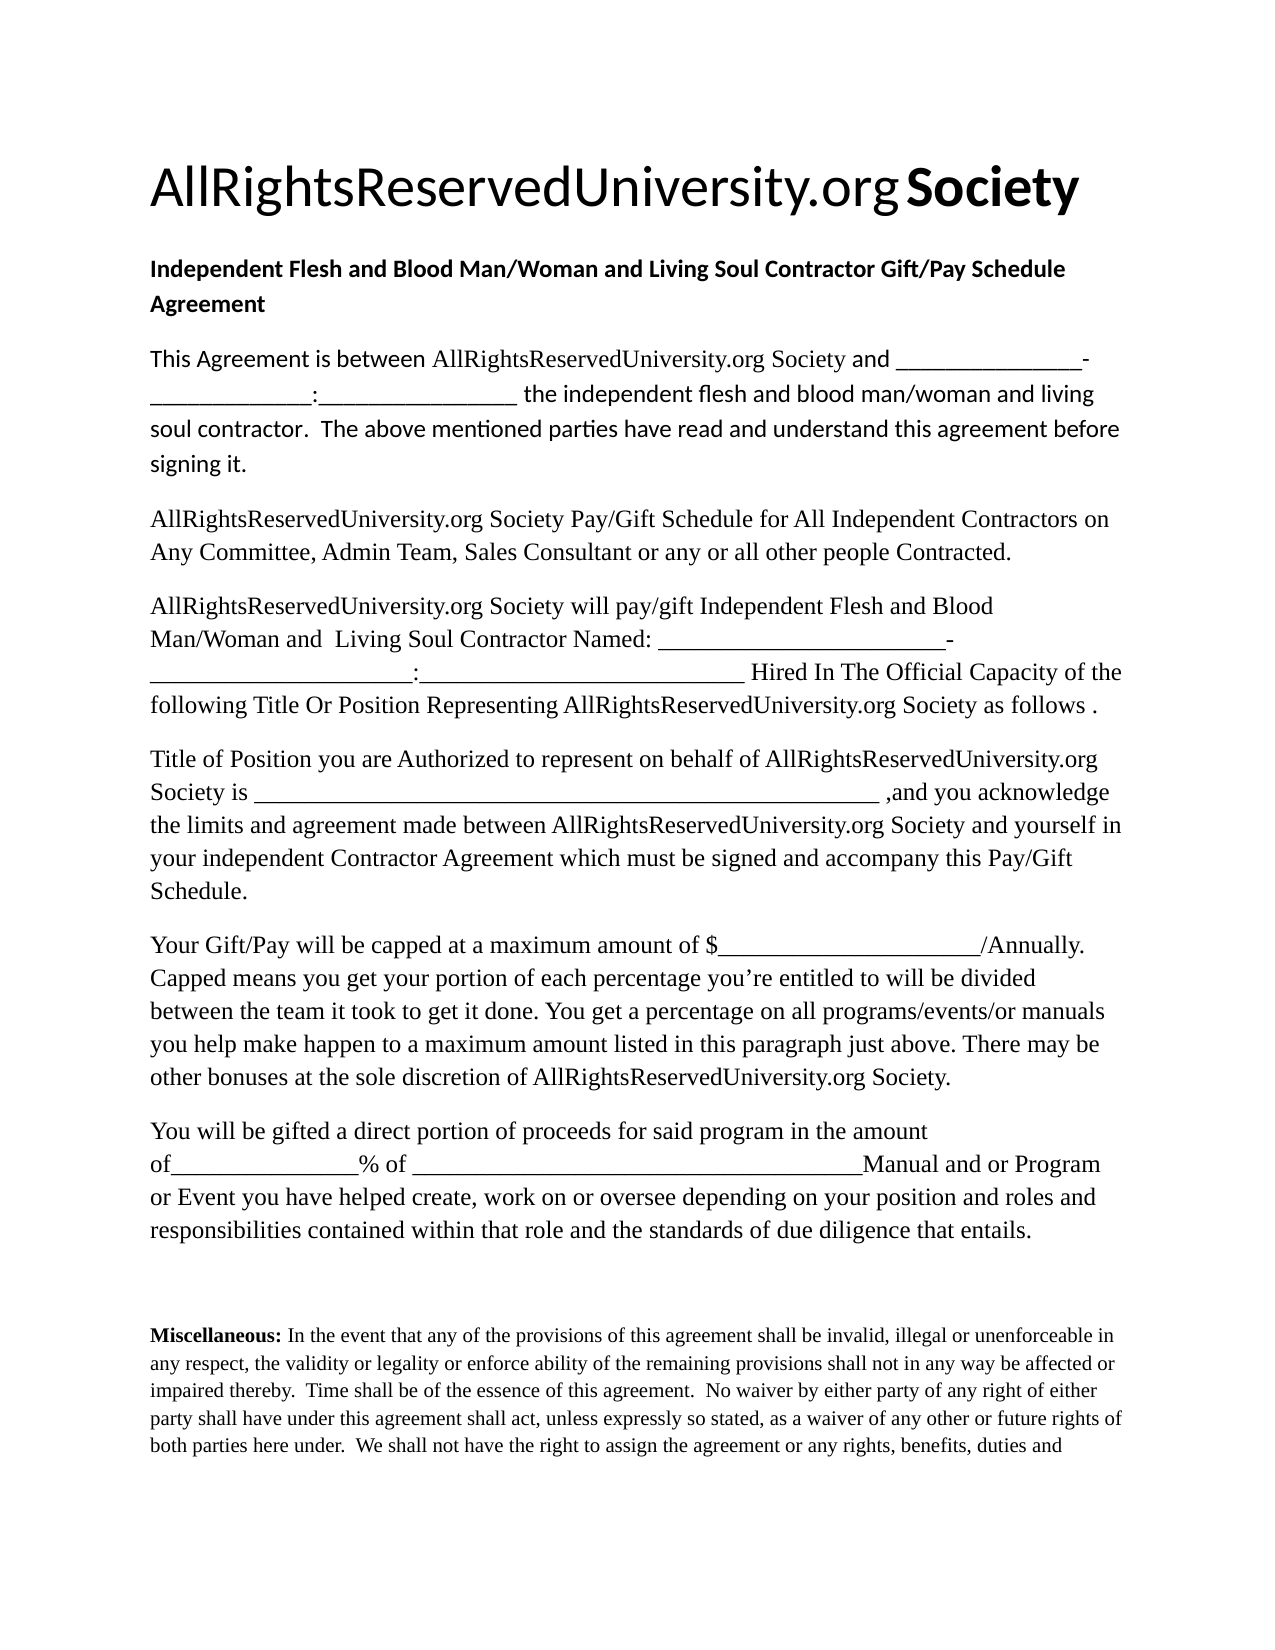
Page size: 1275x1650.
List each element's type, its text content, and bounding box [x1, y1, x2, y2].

text Your Gift/Pay will be capped at a maximum amount of $_____________________/Annually. Capped means you get your portion of each percentage you’re entitled to will be divided between the team it took to get it done. You get a percentage on all programs/events/or manuals you help make happen to a maximum amount listed in this paragraph just above. There may be other bonuses at the sole discretion of AllRightsReservedUniversity.org Society. [150, 930, 1125, 1091]
text AllRightsReservedUniversity.org Society will pay/gift Independent Flesh and Blood Man/Woman and Living Soul Contractor Named: _______________________-_____________________:__________________________ Hired In The Official Capacity of the following Title Or Position Representing AllRightsReservedUniversity.org Society as follows . [150, 591, 1125, 719]
text AllRightsReservedUniversity.org Society Pay/Gift Schedule for All Independent Contractors on Any Committee, Admin Team, Sales Consultant or any or all other people Contracted. [150, 504, 1125, 566]
text Independent Flesh and Blood Man/Woman and Living Soul Contractor Gift/Pay Schedule Agreement [150, 253, 1125, 318]
text Miscellaneous: In the event that any of the provisions of this agreement shall be invalid, illegal or unenforceable in any respect, the validity or legality or enforce ability of the remaining provisions shall not in any way be affected or impaired thereby. Time shall be of the essence of this agreement. No waiver by either party of any right of either party shall have under this agreement shall act, unless expressly so stated, as a waiver of any other or future rights of both parties here under. We shall not have the right to assign the agreement or any rights, benefits, duties and [150, 1323, 1125, 1457]
text Title of Position you are Authorized to represent on behalf of AllRightsReservedUniversity.org Society is __________________________________________________ ,and you acknowledge the limits and agreement made between AllRightsReservedUniversity.org Society and yourself in your independent Contractor Agreement which must be signed and accompany this Pay/Gift Schedule. [150, 744, 1125, 905]
text You will be gifted a direct portion of proceeds for said program in the amount of_______________% of ____________________________________Manual and or Program or Event you have helped create, work on or oversee depending on your position and roles and responsibilities contained within that role and the standards of due diligence that entails. [150, 1116, 1125, 1244]
text This Agreement is between AllRightsReservedUniversity.org Society and _______________-_____________:________________ the independent flesh and blood man/woman and living soul contractor. The above mentioned parties have read and understand this agreement before signing it. [150, 343, 1125, 479]
text AllRightsReservedUniversity.org Society [150, 150, 1125, 221]
